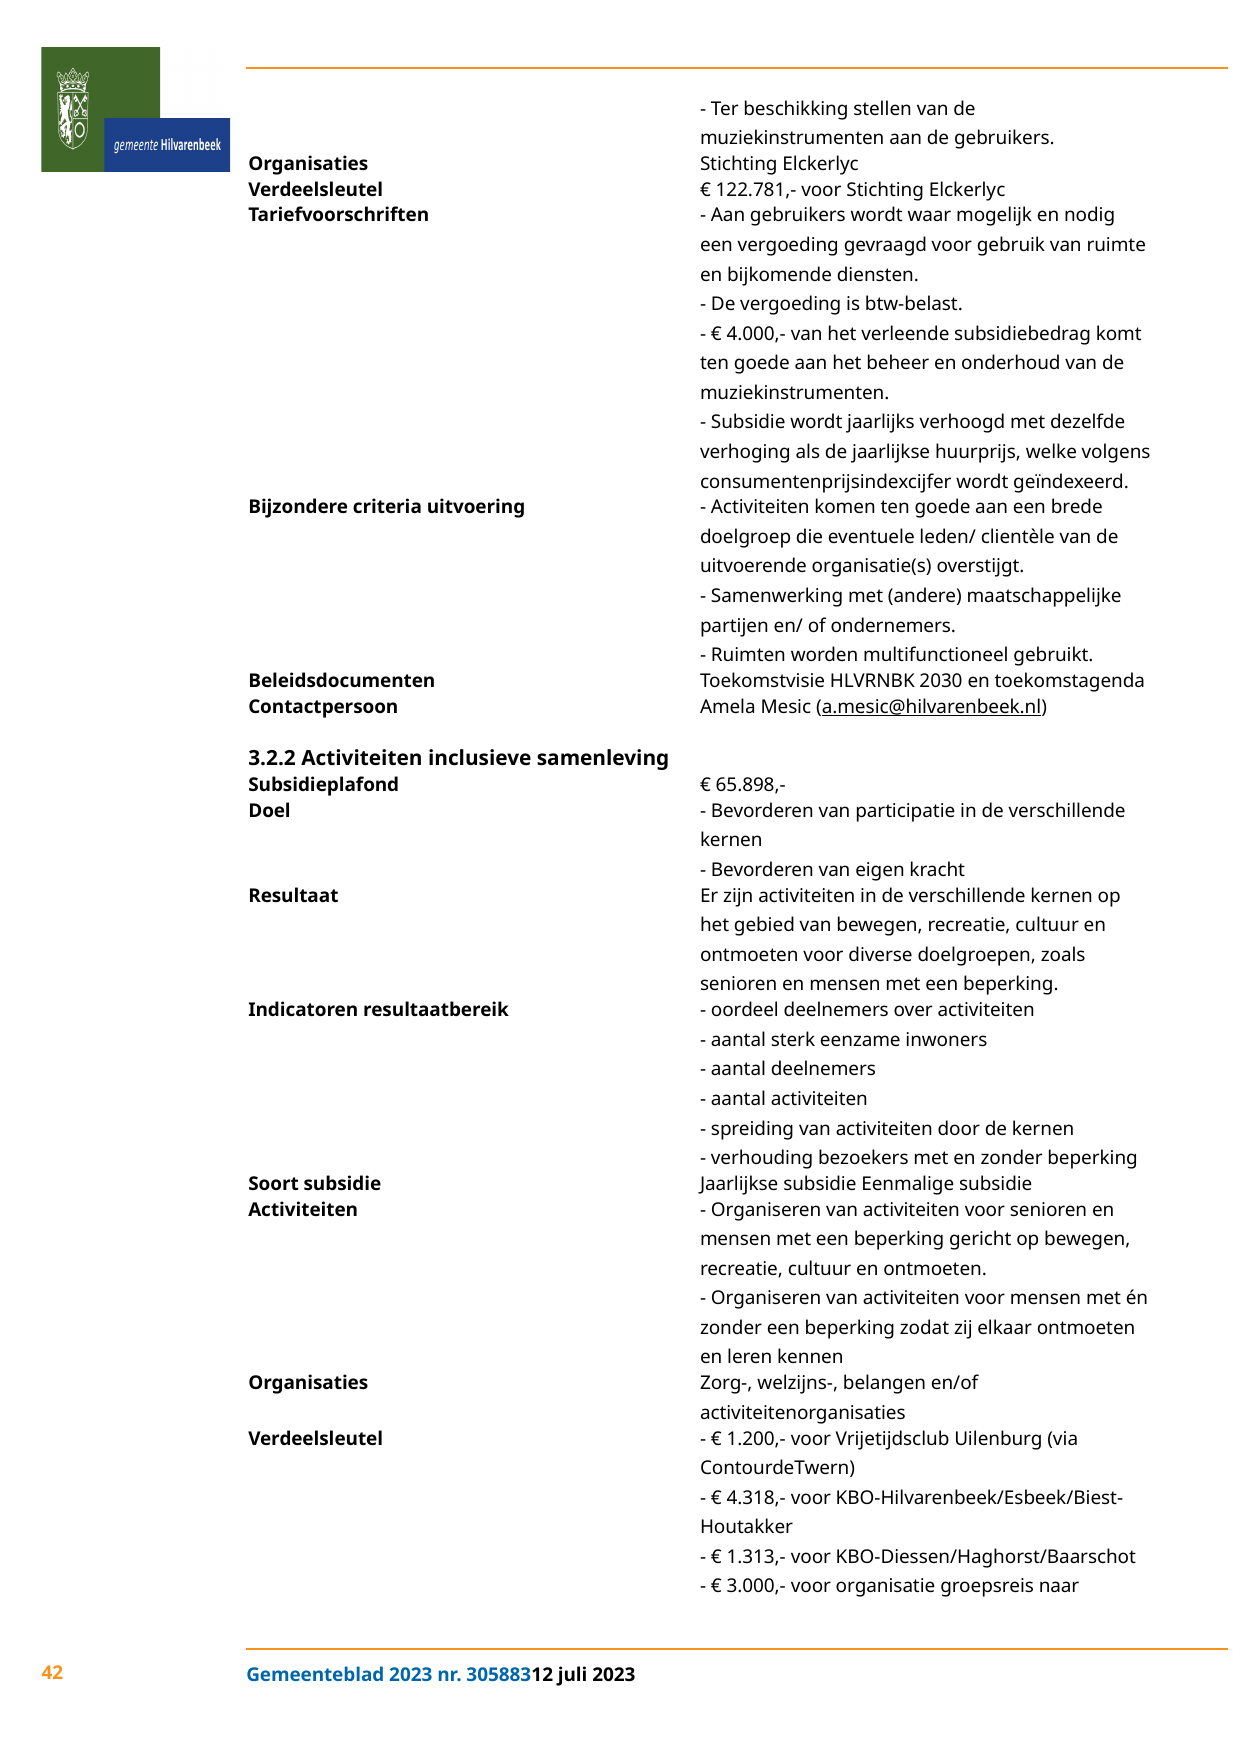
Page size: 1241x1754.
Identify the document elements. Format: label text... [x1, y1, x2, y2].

table_cell Activiteiten [248, 1196, 700, 1369]
text 3.2.2 Activiteiten inclusieve samenleving [248, 743, 1152, 771]
table_cell Jaarlijkse subsidie Eenmalige subsidie [700, 1170, 1152, 1196]
table_cell - Activiteiten komen ten goede aan een brede doelgroep die eventuele leden/ clientèle van de uitvoerende organisatie(s) overstijgt. - Samenwerking met (andere) maatschappelijke partijen en/ of ondernemers. - Ruimten worden multifunctioneel gebruikt. [700, 494, 1152, 667]
table_cell Doel [248, 797, 700, 882]
table_cell - Ter beschikking stellen van de muziekinstrumenten aan de gebruikers. [700, 95, 1152, 150]
table_header Subsidieplafond [248, 771, 700, 797]
table_cell - € 1.200,- voor Vrijetijdsclub Uilenburg (via ContourdeTwern) - € 4.318,- voor KBO-Hilvarenbeek/Esbeek/Biest-Houtakker - € 1.313,- voor KBO-Diessen/Haghorst/Baarschot - € 3.000,- voor organisatie groepsreis naar [700, 1425, 1152, 1598]
table_cell Toekomstvisie HLVRNBK 2030 en toekomstagenda [700, 667, 1152, 693]
table_cell - oordeel deelnemers over activiteiten - aantal sterk eenzame inwoners - aantal deelnemers - aantal activiteiten - spreiding van activiteiten door de kernen - verhouding bezoekers met en zonder beperking [700, 996, 1152, 1170]
table_cell Beleidsdocumenten [248, 667, 700, 693]
table_cell - Organiseren van activiteiten voor senioren en mensen met een beperking gericht op bewegen, recreatie, cultuur en ontmoeten. - Organiseren van activiteiten voor mensen met én zonder een beperking zodat zij elkaar ontmoeten en leren kennen [700, 1196, 1152, 1369]
table_cell Organisaties [248, 150, 700, 176]
table_header € 65.898,- [700, 771, 1152, 797]
table_cell Resultaat [248, 882, 700, 996]
table_cell Tariefvoorschriften [248, 202, 700, 493]
table_cell - Aan gebruikers wordt waar mogelijk en nodig een vergoeding gevraagd voor gebruik van ruimte en bijkomende diensten. - De vergoeding is btw-belast. - € 4.000,- van het verleende subsidiebedrag komt ten goede aan het beheer en onderhoud van de muziekinstrumenten. - Subsidie wordt jaarlijks verhoogd met dezelfde verhoging als de jaarlijkse huurprijs, welke volgens consumentenprijsindexcijfer wordt geïndexeerd. [700, 202, 1152, 493]
table_cell - Bevorderen van participatie in de verschillende kernen - Bevorderen van eigen kracht [700, 797, 1152, 882]
picture [41, 47, 231, 172]
table_cell Indicatoren resultaatbereik [248, 996, 700, 1170]
table_cell Amela Mesic (a.mesic@hilvarenbeek.nl) [700, 693, 1152, 719]
table_cell Soort subsidie [248, 1170, 700, 1196]
table_cell [248, 95, 700, 150]
table_cell Zorg-, welzijns-, belangen en/of activiteitenorganisaties [700, 1369, 1152, 1425]
table_cell € 122.781,- voor Stichting Elckerlyc [700, 176, 1152, 202]
table_cell Verdeelsleutel [248, 176, 700, 202]
table_cell Bijzondere criteria uitvoering [248, 494, 700, 667]
table_cell Stichting Elckerlyc [700, 150, 1152, 176]
table_cell Contactpersoon [248, 693, 700, 719]
table_cell Organisaties [248, 1369, 700, 1425]
table_cell Er zijn activiteiten in de verschillende kernen op het gebied van bewegen, recreatie, cultuur en ontmoeten voor diverse doelgroepen, zoals senioren en mensen met een beperking. [700, 882, 1152, 996]
table_cell Verdeelsleutel [248, 1425, 700, 1598]
